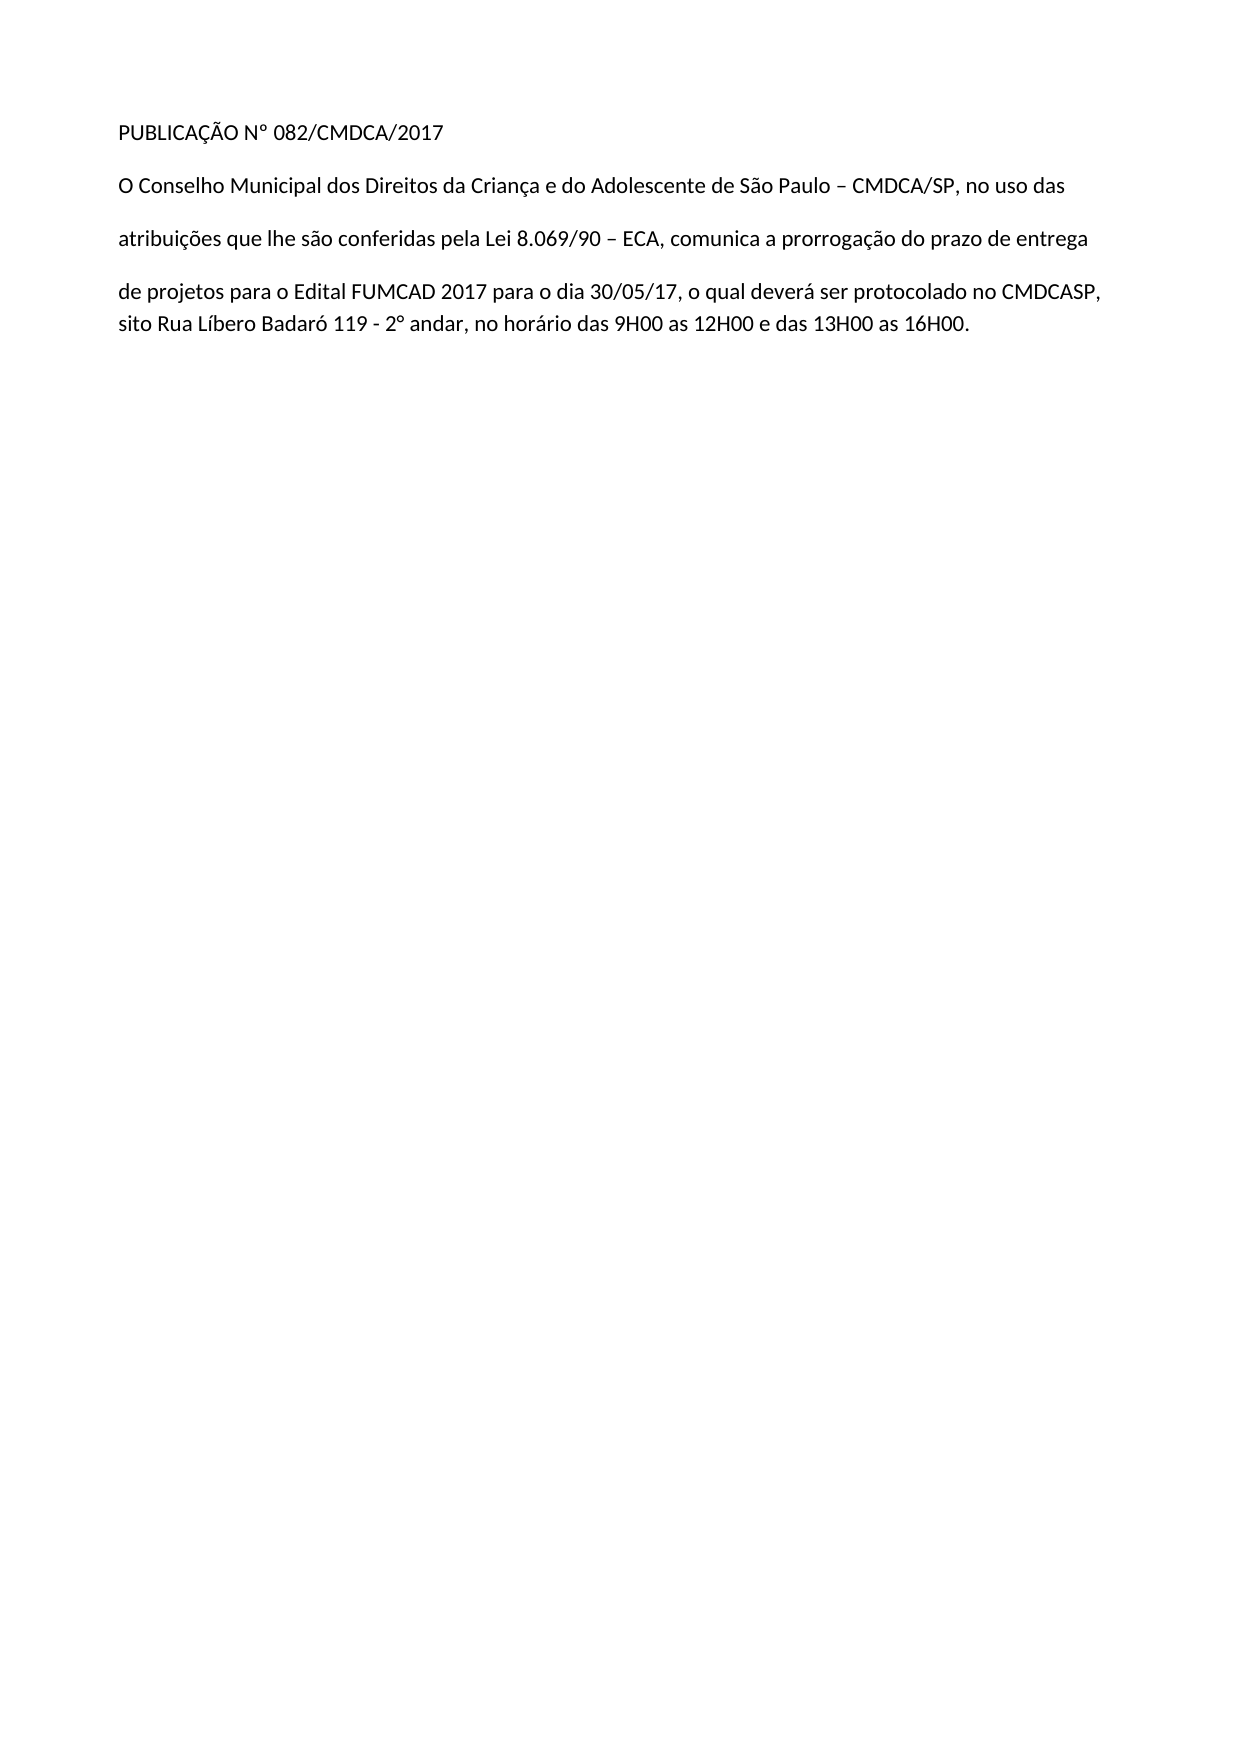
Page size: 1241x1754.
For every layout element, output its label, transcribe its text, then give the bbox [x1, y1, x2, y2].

text PUBLICAÇÃO Nº 082/CMDCA/2017 [118, 118, 1122, 146]
text O Conselho Municipal dos Direitos da Criança e do Adolescente de São Paulo – CMDCA/SP, no uso das [118, 171, 1122, 199]
text de projetos para o Edital FUMCAD 2017 para o dia 30/05/17, o qual deverá ser protocolado no CMDCASP, sito Rua Líbero Badaró 119 - 2° andar, no horário das 9H00 as 12H00 e das 13H00 as 16H00. [118, 277, 1122, 337]
text atribuições que lhe são conferidas pela Lei 8.069/90 – ECA, comunica a prorrogação do prazo de entrega [118, 224, 1122, 252]
